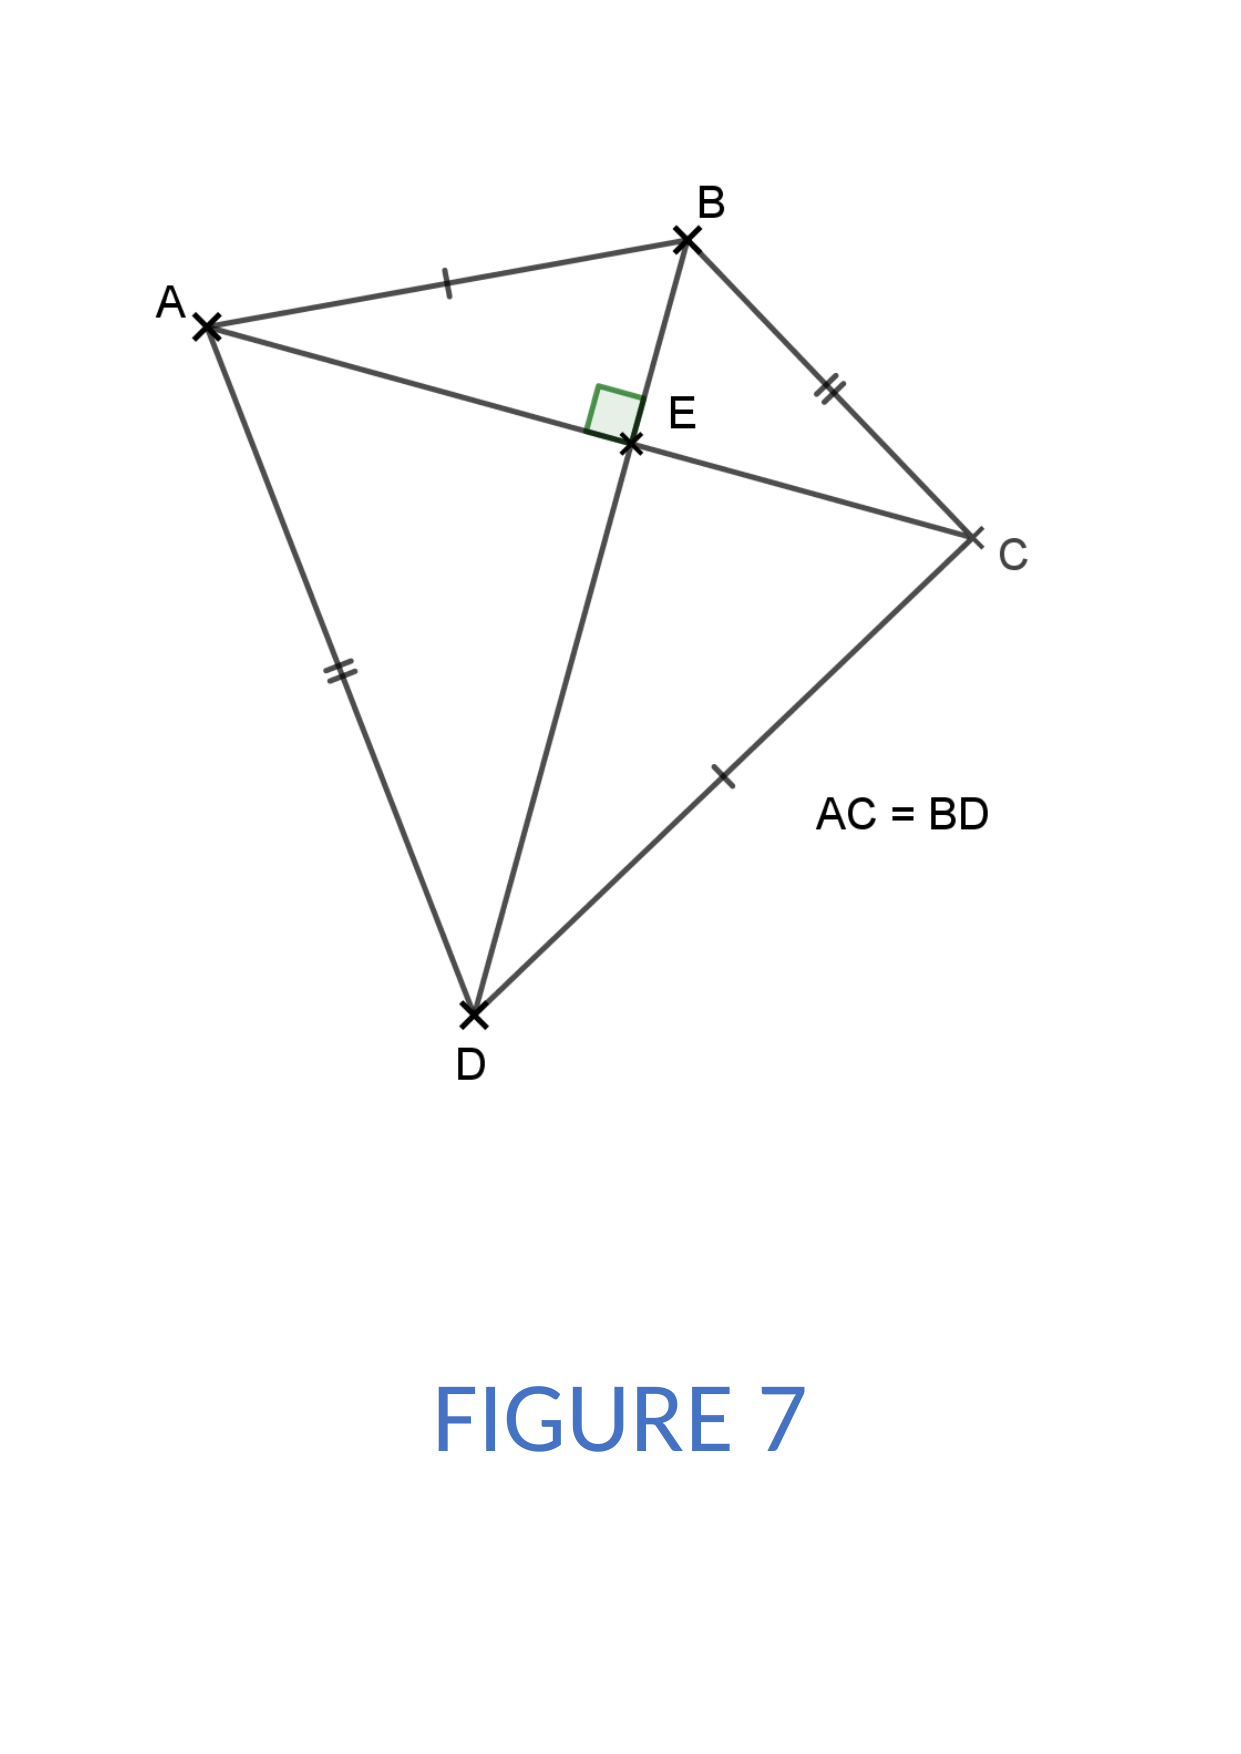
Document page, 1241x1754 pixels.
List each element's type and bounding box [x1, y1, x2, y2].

picture [147, 147, 1093, 1102]
